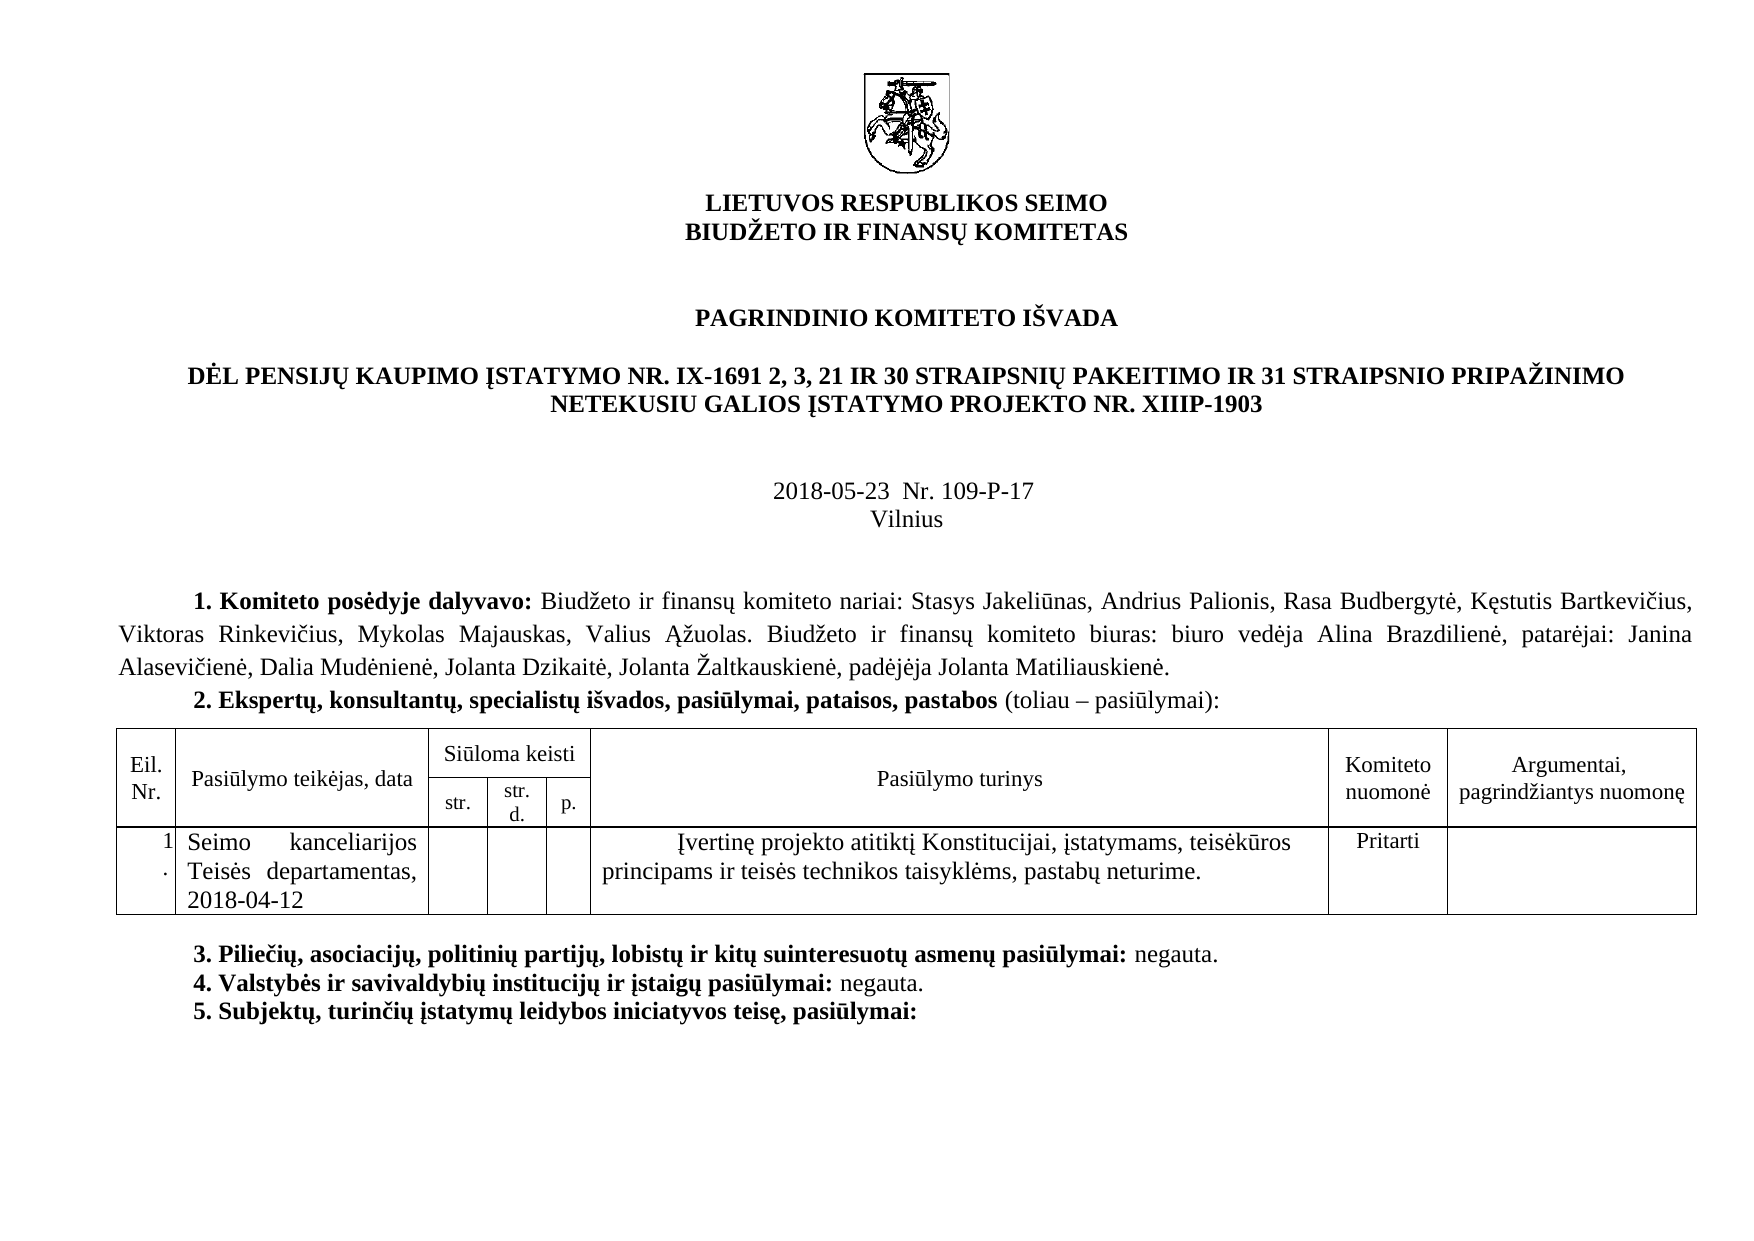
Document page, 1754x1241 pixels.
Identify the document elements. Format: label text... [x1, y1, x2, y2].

text DĖL PENSIJŲ KAUPIMO ĮSTATYMO NR. IX-1691 2, 3, 21 IR 30 STRAIPSNIŲ PAKEITIMO IR 31 STRAIPSNIO PRIPAŽINIMO NETEKUSIU GALIOS įstatymo projekto nr. XIIIP-1903 [118, 361, 1695, 418]
table_cell str. d. [488, 778, 546, 826]
table_cell p. [547, 778, 590, 826]
table_cell str. [429, 778, 487, 826]
text 2. Ekspertų, konsultantų, specialistų išvados, pasiūlymai, pataisos, pastabos (toliau – pasiūlymai): [118, 685, 1695, 714]
text 2018-05-23 Nr. 109-P-17 [118, 476, 1695, 504]
table_cell [429, 828, 487, 914]
table_header Argumentai, pagrindžiantys nuomonę [1448, 729, 1696, 826]
text PAGRINDINIO KOMITETO IŠVADA [118, 303, 1695, 332]
text 4. Valstybės ir savivaldybių institucijų ir įstaigų pasiūlymai: negauta. [118, 968, 1695, 996]
text 5. Subjektų, turinčių įstatymų leidybos iniciatyvos teisę, pasiūlymai: [118, 996, 1695, 1025]
text 3. Piliečių, asociacijų, politinių partijų, lobistų ir kitų suinteresuotų asmenų pasiūlymai: negauta. [118, 939, 1695, 968]
table_header Pasiūlymo turinys [591, 729, 1328, 826]
text Vilnius [118, 504, 1695, 533]
table_cell Įvertinę projekto atitiktį Konstitucijai, įstatymams, teisėkūros principams ir teisės technikos taisyklėms, pastabų neturime. [591, 828, 1328, 914]
table_header Eil. Nr. [117, 729, 175, 826]
table_cell [488, 828, 546, 914]
text 1. Komiteto posėdyje dalyvavo: Biudžeto ir finansų komiteto nariai: Stasys Jakeliūnas, Andrius Palionis, Rasa Budbergytė, Kęstutis Bartkevičius, Viktoras Rinkevičius, Mykolas Majauskas, Valius Ąžuolas. Biudžeto ir finansų komiteto biuras: biuro vedėja Alina Brazdilienė, patarėjai: Janina Alasevičienė, Dalia Mudėnienė, Jolanta Dzikaitė, Jolanta Žaltkauskienė, padėjėja Jolanta Matiliauskienė. [118, 586, 1695, 681]
table_header Pasiūlymo teikėjas, data [176, 729, 428, 826]
table_header Siūloma keisti [429, 729, 590, 777]
table_cell Pritarti [1329, 828, 1447, 914]
text LIETUVOS RESPUBLIKOS SEIMO [118, 188, 1695, 217]
table_cell Seimo kanceliarijos Teisės departamentas, 2018-04-12 [176, 828, 428, 914]
text Biudžeto ir finansų komitetas [118, 217, 1695, 246]
table_cell [547, 828, 590, 914]
table_cell [1448, 828, 1696, 914]
table_header Komiteto nuomonė [1329, 729, 1447, 826]
table_cell [117, 828, 175, 914]
